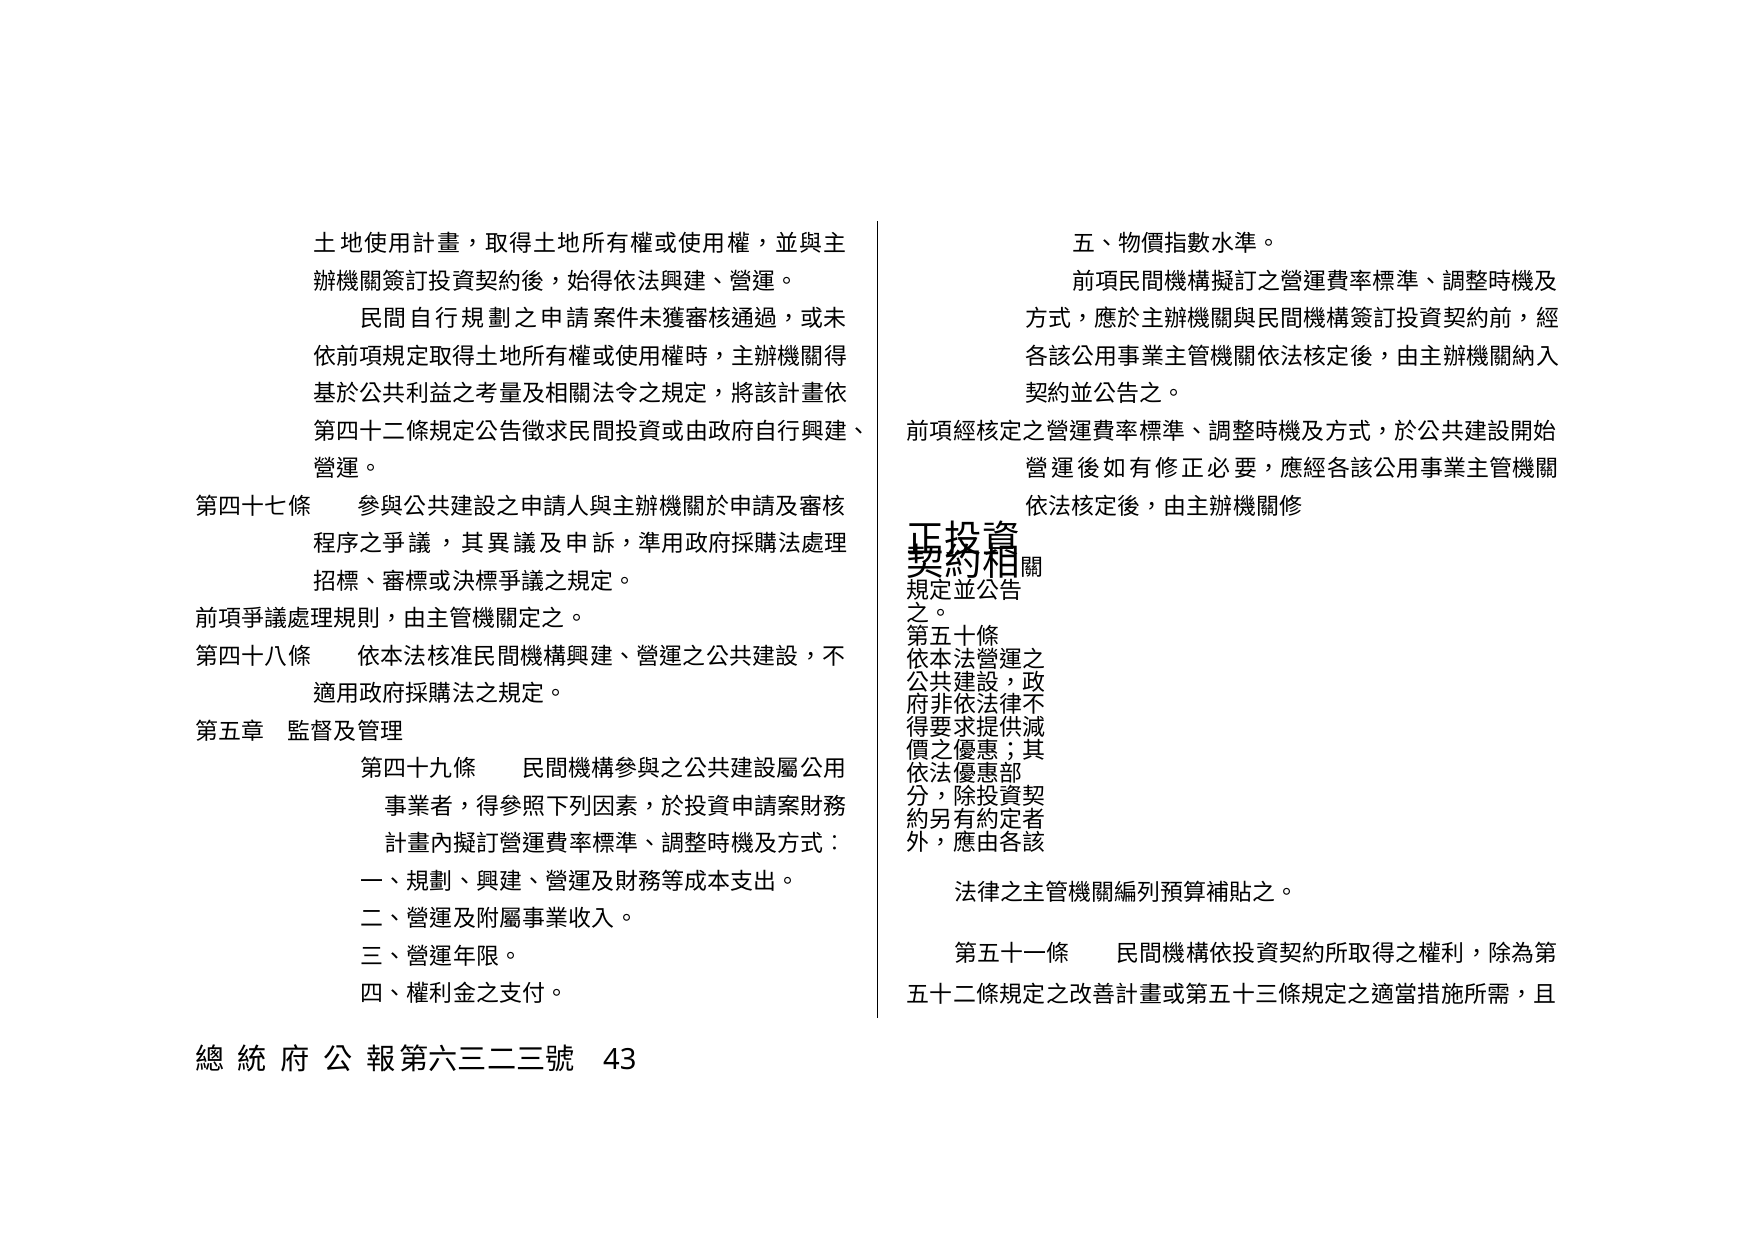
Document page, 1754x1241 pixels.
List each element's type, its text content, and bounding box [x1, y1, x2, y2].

text 第五十一條 民間機構依投資契約所取得之權利，除為第五十二條規定之改善計畫或第五十三條規定之適當措施所需，且 [907, 928, 1559, 1011]
text 二、營運及附屬事業收入。 [360, 897, 847, 934]
text 土地使用計畫，取得土地所有權或使用權，並與主辦機關簽訂投資契約後，始得依法興建、營運。 [195, 222, 847, 297]
text 五、物價指數水準。 [1072, 222, 1559, 259]
table_header [1051, 522, 1564, 855]
text 前項民間機構擬訂之營運費率標準、調整時機及方式，應於主辦機關與民間機構簽訂投資契約前，經各該公用事業主管機關依法核定後，由主辦機關納入契約並公告之。 [1025, 259, 1559, 409]
text 第四十八條 依本法核准民間機構興建、營運之公共建設，不適用政府採購法之規定。 [195, 634, 847, 709]
text 一、規劃、興建、營運及財務等成本支出。 [360, 859, 847, 897]
text 第四十九條 民間機構參與之公共建設屬公用事業者，得參照下列因素，於投資申請案財務計畫內擬訂營運費率標準、調整時機及方式︰ [360, 747, 847, 859]
text 民間自行規劃之申請案件未獲審核通過，或未依前項規定取得土地所有權或使用權時，主辦機關得基於公共利益之考量及相關法令之規定，將該計畫依第四十二條規定公告徵求民間投資或由政府自行興建、營運。 [313, 297, 847, 484]
text 第四十七條 參與公共建設之申請人與主辦機關於申請及審核程序之爭議，其異議及申訴，準用政府採購法處理招標、審標或決標爭議之規定。 [195, 484, 847, 597]
text 法律之主管機關編列預算補貼之。 [907, 867, 1559, 909]
text 四、權利金之支付。 [360, 972, 847, 1009]
text 前項經核定之營運費率標準、調整時機及方式，於公共建設開始營運後如有修正必要，應經各該公用事業主管機關依法核定後，由主辦機關修 [907, 409, 1559, 522]
text 前項爭議處理規則，由主管機關定之。 [195, 597, 847, 634]
table_header 正投資契約相關規定並公告之。 第五十條 依本法營運之公共建設，政府非依法律不得要求提供減價之優惠；其依法優惠部分，除投資契約另有約定者外，應由各該 [904, 522, 1051, 855]
text 三、營運年限。 [360, 934, 847, 972]
text 第五章 監督及管理 [195, 709, 847, 747]
